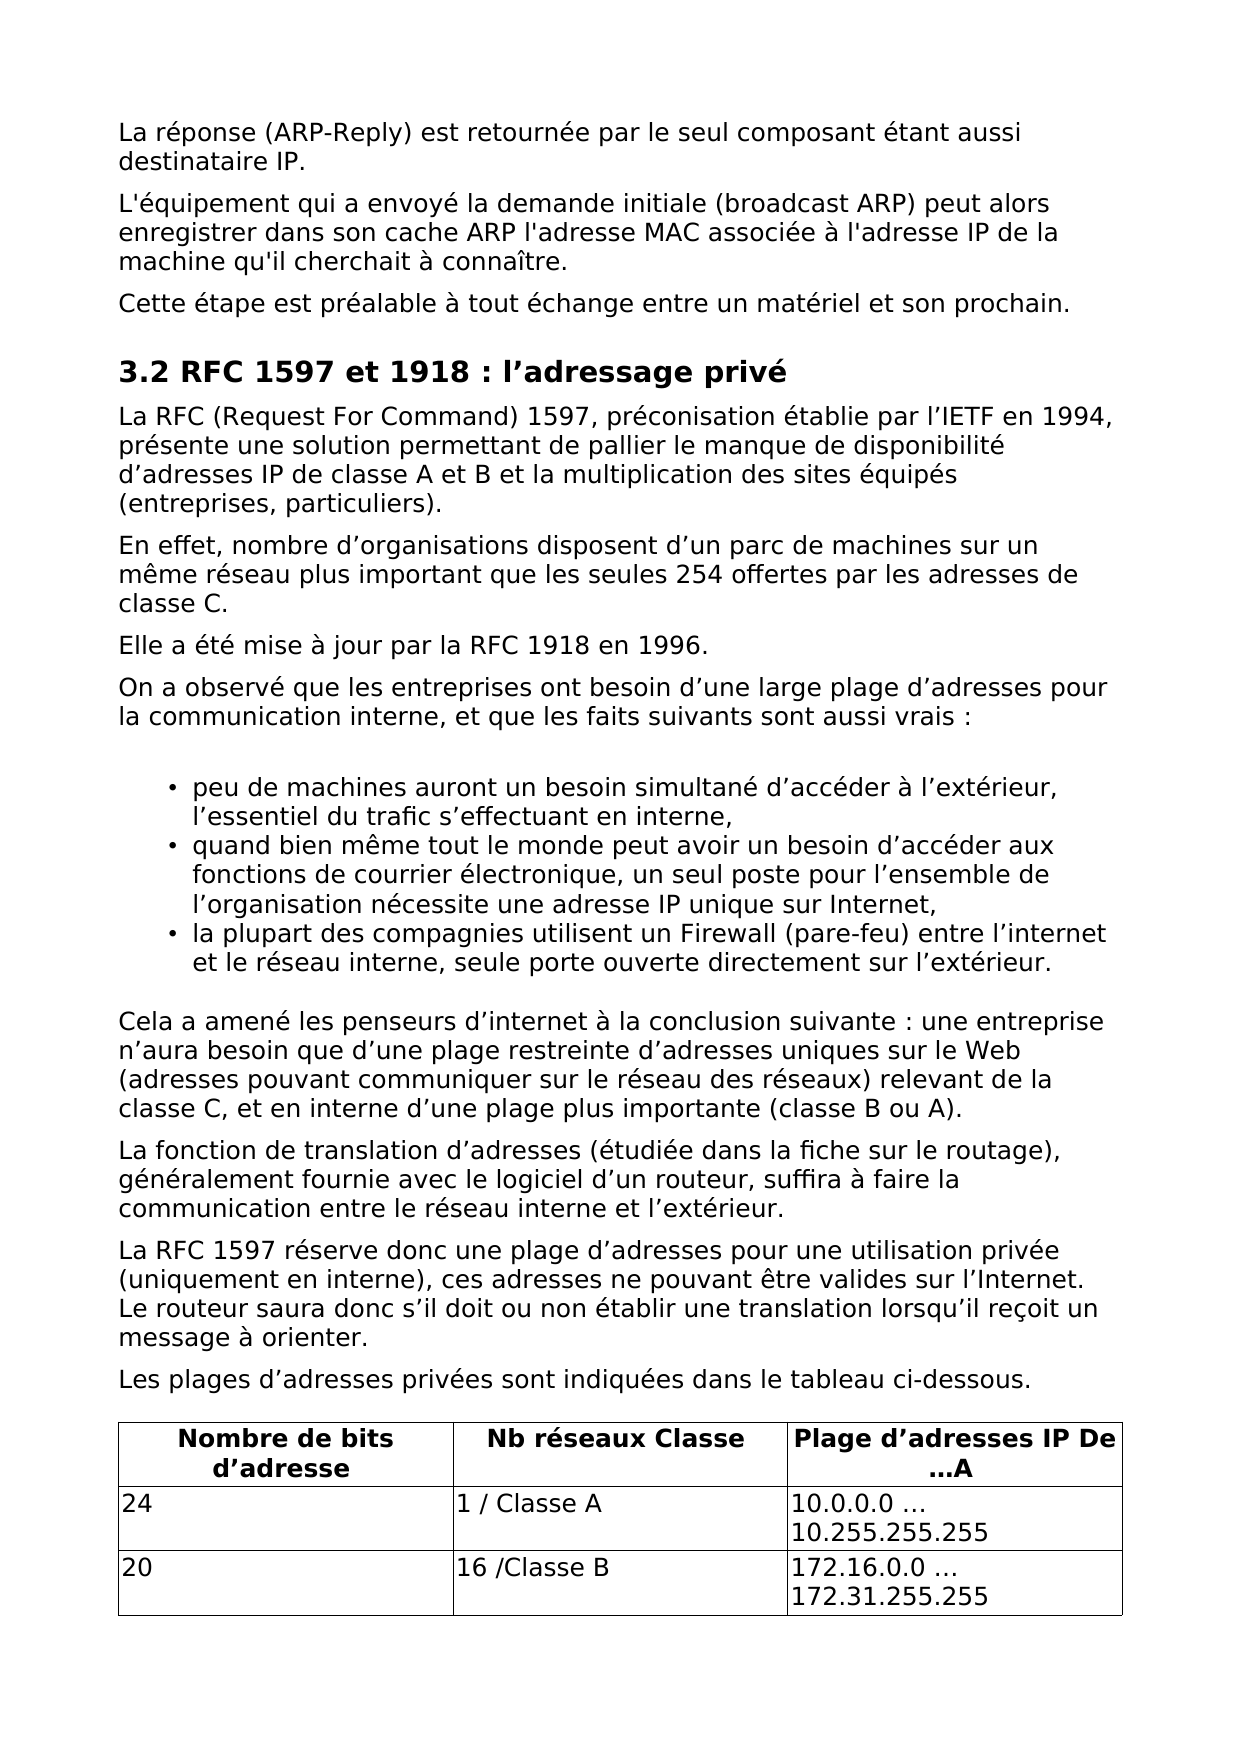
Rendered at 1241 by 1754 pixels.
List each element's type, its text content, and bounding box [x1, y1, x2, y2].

text Cela a amené les penseurs d’internet à la conclusion suivante : une entreprise n’aura besoin que d’une plage restreinte d’adresses uniques sur le Web (adresses pouvant communiquer sur le réseau des réseaux) relevant de la classe C, et en interne d’une plage plus importante (classe B ou A). [118, 1007, 1122, 1123]
table_header Nb réseaux Classe [454, 1423, 787, 1486]
table_cell 24 [119, 1487, 453, 1550]
table_cell 1 / Classe A [454, 1487, 787, 1550]
text La réponse (ARP-Reply) est retournée par le seul composant étant aussi destinataire IP. [118, 118, 1122, 176]
table_cell 10.0.0.0 … 10.255.255.255 [788, 1487, 1122, 1550]
table_cell 20 [119, 1551, 453, 1614]
table_cell 172.16.0.0 … 172.31.255.255 [788, 1551, 1122, 1614]
list quand bien même tout le monde peut avoir un besoin d’accéder aux fonctions de courrier électronique, un seul poste pour l’ensemble de l’organisation nécessite une adresse IP unique sur Internet, [177, 832, 1122, 919]
text La RFC (Request For Command) 1597, préconisation établie par l’IETF en 1994, présente une solution permettant de pallier le manque de disponibilité d’adresses IP de classe A et B et la multiplication des sites équipés (entreprises, particuliers). [118, 402, 1122, 519]
list peu de machines auront un besoin simultané d’accéder à l’extérieur, l’essentiel du trafic s’effectuant en interne, [177, 773, 1122, 832]
table_header Nombre de bits d’adresse [119, 1423, 453, 1486]
text Elle a été mise à jour par la RFC 1918 en 1996. [118, 631, 1122, 660]
table_header Plage d’adresses IP De …A [788, 1423, 1122, 1486]
text On a observé que les entreprises ont besoin d’une large plage d’adresses pour la communication interne, et que les faits suivants sont aussi vrais : [118, 673, 1122, 731]
text La fonction de translation d’adresses (étudiée dans la fiche sur le routage), généralement fournie avec le logiciel d’un routeur, suffira à faire la communication entre le réseau interne et l’extérieur. [118, 1136, 1122, 1223]
text Cette étape est préalable à tout échange entre un matériel et son prochain. [118, 289, 1122, 318]
text La RFC 1597 réserve donc une plage d’adresses pour une utilisation privée (uniquement en interne), ces adresses ne pouvant être valides sur l’Internet. Le routeur saura donc s’il doit ou non établir une translation lorsqu’il reçoit un message à orienter. [118, 1236, 1122, 1353]
table_cell 16 /Classe B [454, 1551, 787, 1614]
list la plupart des compagnies utilisent un Firewall (pare-feu) entre l’internet et le réseau interne, seule porte ouverte directement sur l’extérieur. [177, 919, 1122, 977]
text Les plages d’adresses privées sont indiquées dans le tableau ci-dessous. [118, 1365, 1122, 1394]
text L'équipement qui a envoyé la demande initiale (broadcast ARP) peut alors enregistrer dans son cache ARP l'adresse MAC associée à l'adresse IP de la machine qu'il cherchait à connaître. [118, 189, 1122, 276]
text En effet, nombre d’organisations disposent d’un parc de machines sur un même réseau plus important que les seules 254 offertes par les adresses de classe C. [118, 531, 1122, 619]
subtitle 3.2 RFC 1597 et 1918 : l’adressage privé [118, 356, 1122, 389]
